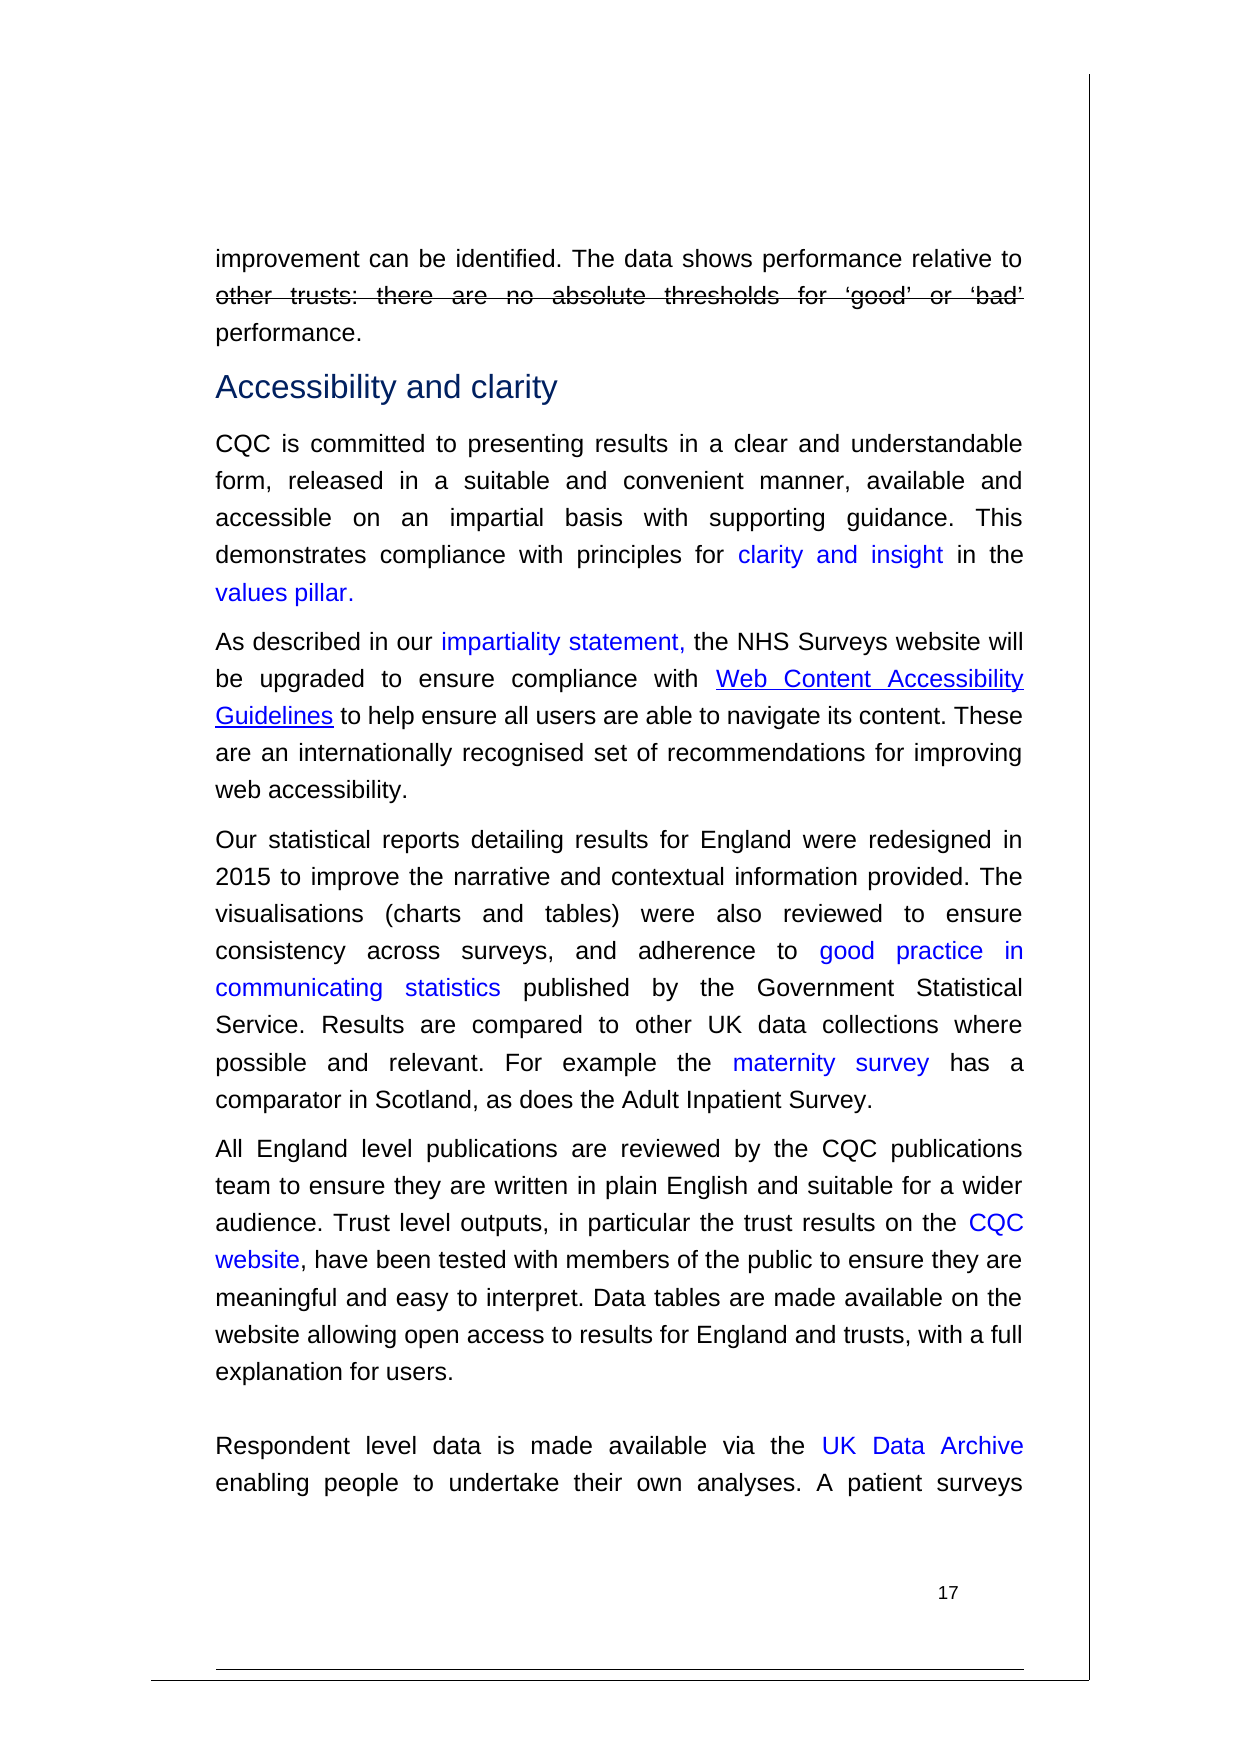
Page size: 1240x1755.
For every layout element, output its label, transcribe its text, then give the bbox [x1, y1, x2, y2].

text Surveys within the NPSP are presented in a consistent manner using the same benchmarking methodology across surveys and adopting a standard reporting format for statistical outputs. Benchmark reports are presented that allow users to see how a trust is performing in relation to all other trusts that took part in the survey. From this, areas for improvement can be identified. The data shows performance relative to other trusts: there are no absolute thresholds for ‘good’ or ‘bad’ performance. [216, 244, 1023, 297]
text Our statistical reports detailing results for England were redesigned in 2015 to improve the narrative and contextual information provided. The visualisations (charts and tables) were also reviewed to ensure consistency across surveys, and adherence to good practice in communicating statistics published by the Government Statistical Service. Results are compared to other UK data collections where possible and relevant. For example the maternity survey has a comparator in Scotland, as does the Adult Inpatient Survey. [215, 825, 1024, 1122]
text Surveys within the NPSP are presented in a consistent manner using the same benchmarking methodology across surveys and adopting a standard reporting format for statistical outputs. Benchmark reports are presented that allow users to see how a trust is performing in relation to all other trusts that took part in the survey. From this, areas for improvement can be identified. The data shows performance relative to other trusts: there are no absolute thresholds for ‘good’ or ‘bad’ performance. [215, 298, 1024, 355]
text As described in our impartiality statement, the NHS Surveys website will be upgraded to ensure compliance with Web Content Accessibility Guidelines to help ensure all users are able to navigate its content. These are an internationally recognised set of recommendations for improving web accessibility. [215, 627, 1024, 813]
text Respondent level data is made available via the UK Data Archive enabling people to undertake their own analyses. A patient surveys mailbox (patient.survey@cqc.org.uk) is monitored by the surveys team to deal with external data queries. All current publications and trust results can be found on the CQC website. The NHS patient surveys website publishes all historical survey results, and all guidance and implementation materials for each survey. [215, 1431, 1024, 1506]
text All England level publications are reviewed by the CQC publications team to ensure they are written in plain English and suitable for a wider audience. Trust level outputs, in particular the trust results on the CQC website, have been tested with members of the public to ensure they are meaningful and easy to interpret. Data tables are made available on the website allowing open access to results for England and trusts, with a full explanation for users. [215, 1134, 1024, 1394]
text CQC is committed to presenting results in a clear and understandable form, released in a suitable and convenient manner, available and accessible on an impartial basis with supporting guidance. This demonstrates compliance with principles for clarity and insight in the values pillar. [215, 429, 1024, 615]
subtitle Accessibility and clarity [215, 368, 1024, 417]
